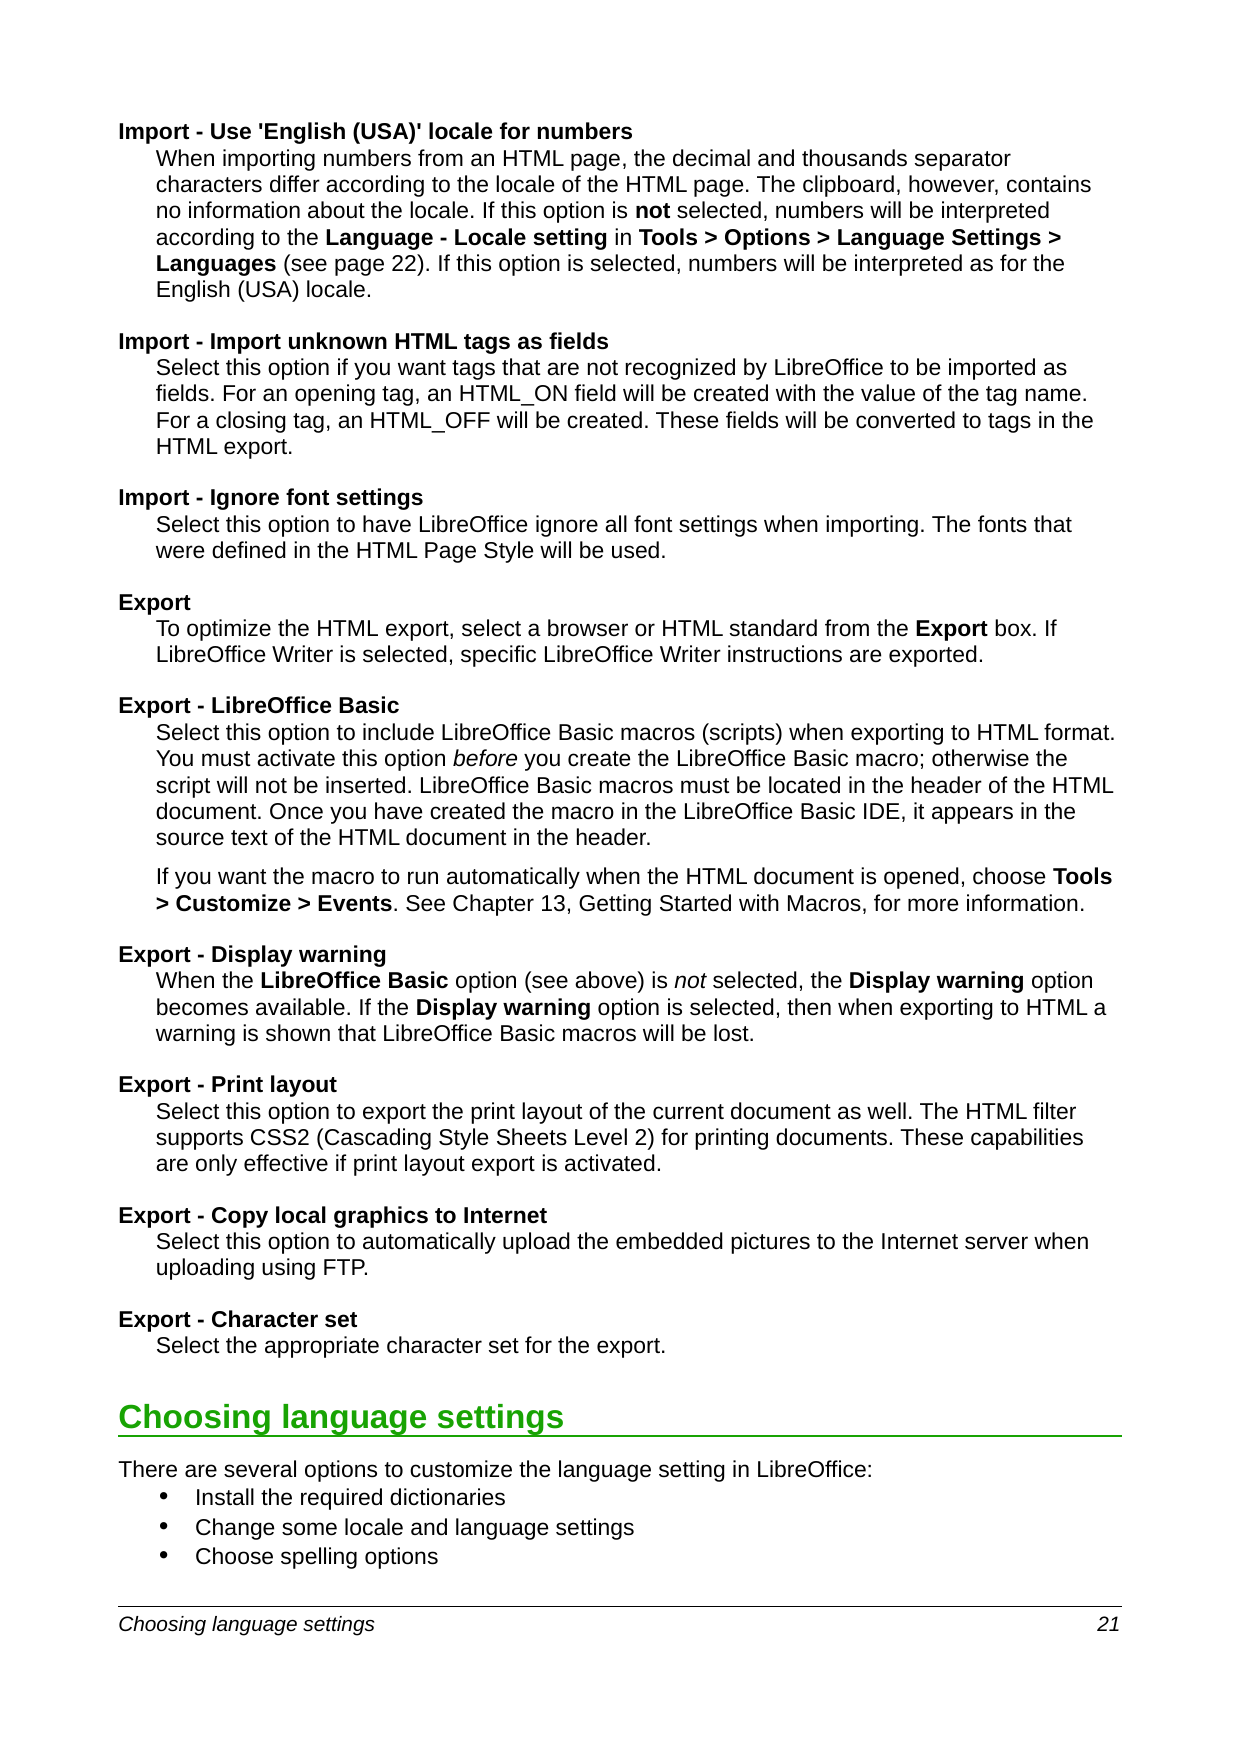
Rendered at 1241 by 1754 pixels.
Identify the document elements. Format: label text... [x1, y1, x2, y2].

text Select this option to have LibreOffice ignore all font settings when importing. The fonts that were defined in the HTML Page Style will be used. [156, 511, 1122, 563]
text Import - Ignore font settings [118, 484, 1122, 511]
text If you want the macro to run automatically when the HTML document is opened, choose Tools > Customize > Events. See Chapter 13, Getting Started with Macros, for more information. [156, 863, 1122, 916]
text Export - Display warning [118, 941, 1122, 967]
list Choose spelling options [156, 1541, 1122, 1570]
list There are several options to customize the language setting in LibreOffice: [118, 1456, 1122, 1483]
text Select this option to export the print layout of the current document as well. The HTML filter supports CSS2 (Cascading Style Sheets Level 2) for printing documents. These capabilities are only effective if print layout export is activated. [156, 1098, 1122, 1177]
text Select this option to include LibreOffice Basic macros (scripts) when exporting to HTML format. You must activate this option before you create the LibreOffice Basic macro; otherwise the script will not be inserted. LibreOffice Basic macros must be located in the header of the HTML document. Once you have created the macro in the LibreOffice Basic IDE, it appears in the source text of the HTML document in the header. [156, 719, 1122, 851]
text When importing numbers from an HTML page, the decimal and thousands separator characters differ according to the locale of the HTML page. The clipboard, however, contains no information about the locale. If this option is not selected, numbers will be interpreted according to the Language - Locale setting in Tools > Options > Language Settings > Languages (see page 22). If this option is selected, numbers will be interpreted as for the English (USA) locale. [156, 144, 1122, 303]
text Export - Print layout [118, 1071, 1122, 1098]
text Export - Character set [118, 1306, 1122, 1332]
text To optimize the HTML export, select a browser or HTML standard from the Export box. If LibreOffice Writer is selected, specific LibreOffice Writer instructions are exported. [156, 615, 1122, 667]
subtitle Choosing language settings [118, 1397, 1122, 1435]
text Select the appropriate character set for the export. [156, 1332, 1122, 1358]
text Import - Use 'English (USA)' locale for numbers [118, 118, 1122, 144]
list Install the required dictionaries [156, 1483, 1122, 1512]
text Export - Copy local graphics to Internet [118, 1202, 1122, 1228]
list Change some locale and language settings [156, 1512, 1122, 1541]
text When the LibreOffice Basic option (see above) is not selected, the Display warning option becomes available. If the Display warning option is selected, then when exporting to HTML a warning is shown that LibreOffice Basic macros will be lost. [156, 967, 1122, 1046]
text Select this option if you want tags that are not recognized by LibreOffice to be imported as fields. For an opening tag, an HTML_ON field will be created with the value of the tag name. For a closing tag, an HTML_OFF will be created. These fields will be converted to tags in the HTML export. [156, 354, 1122, 459]
text Import - Import unknown HTML tags as fields [118, 328, 1122, 354]
text Select this option to automatically upload the embedded pictures to the Internet server when uploading using FTP. [156, 1228, 1122, 1281]
text Export [118, 588, 1122, 615]
text Export - LibreOffice Basic [118, 692, 1122, 719]
